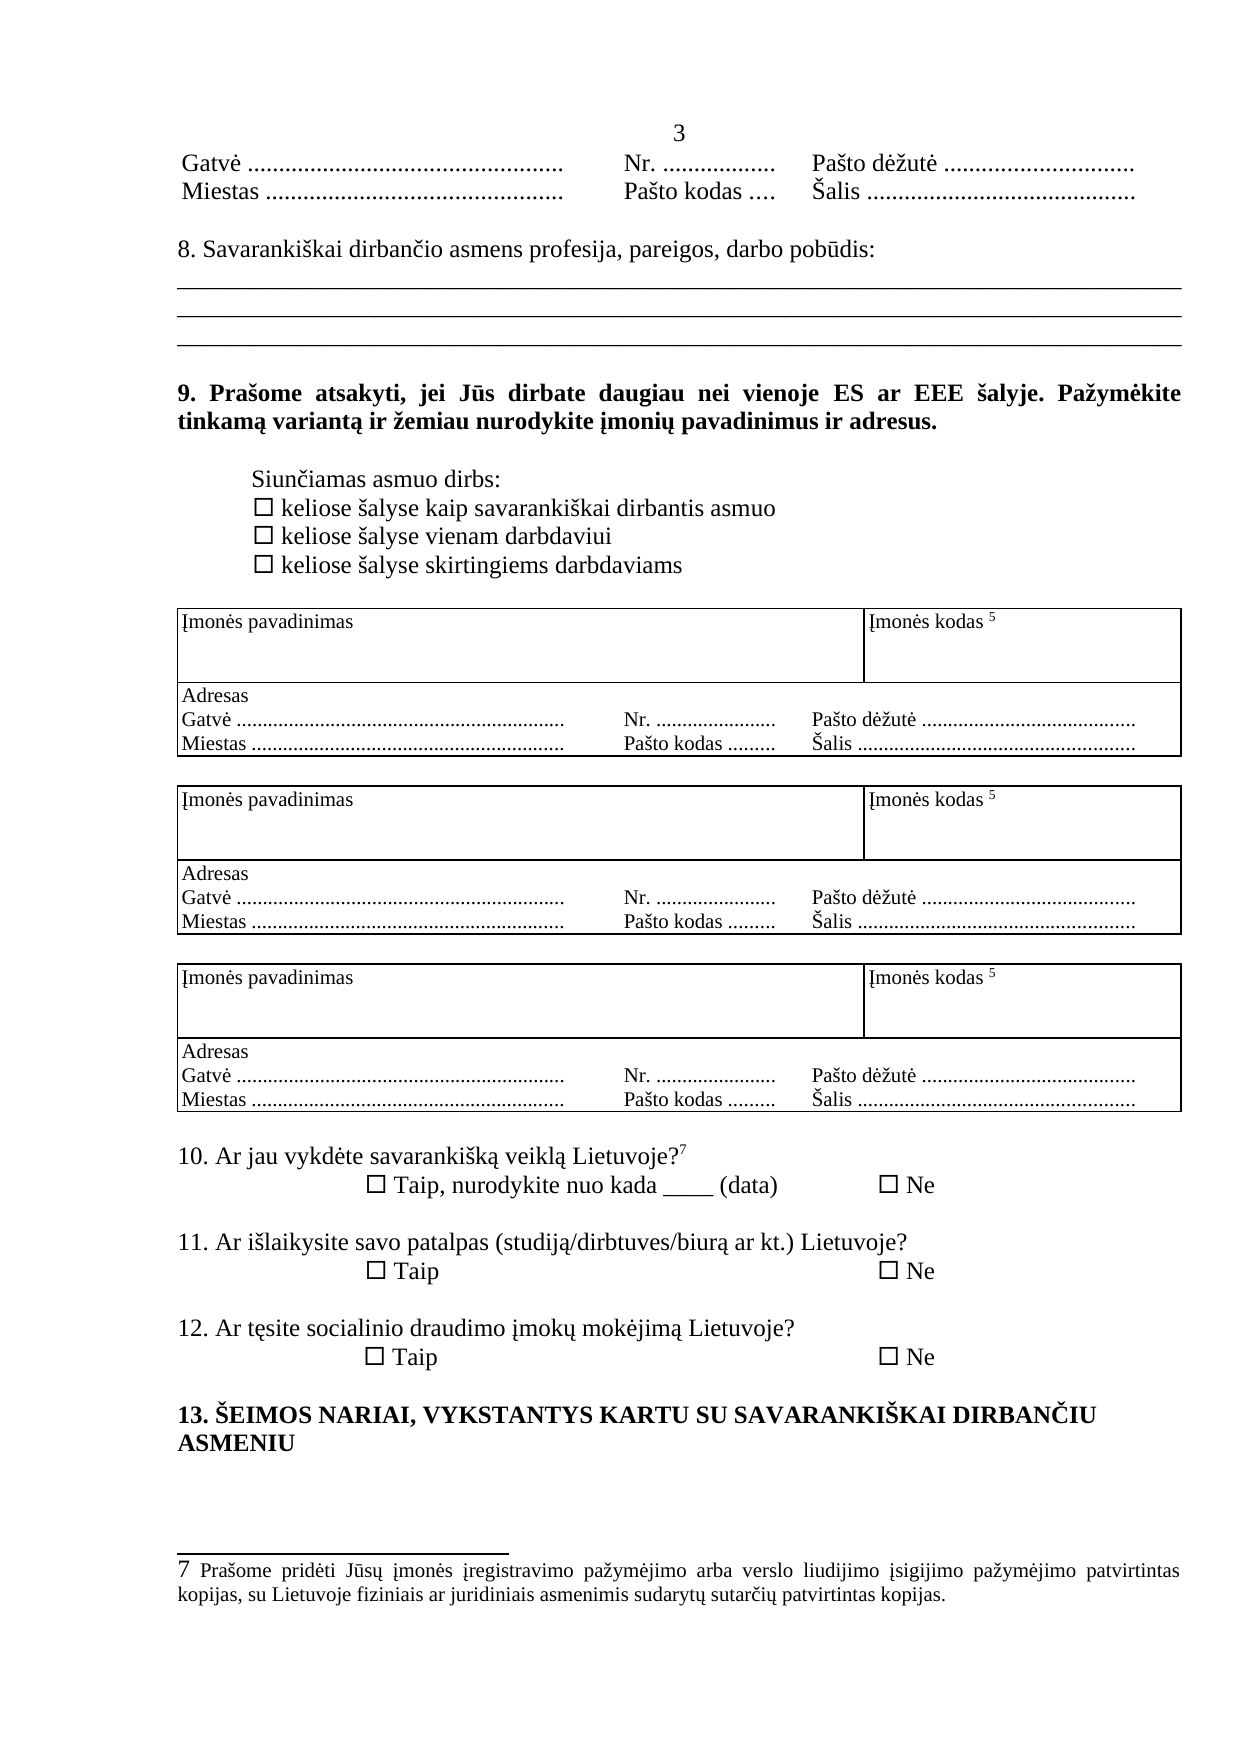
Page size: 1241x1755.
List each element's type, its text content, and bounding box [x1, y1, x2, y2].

table_cell [619, 1039, 623, 1063]
table_header Nr. [619, 148, 623, 176]
table_cell [803, 1039, 807, 1063]
table_cell [808, 1039, 812, 1063]
table_cell Nr. [619, 885, 623, 909]
text  keliose šalyse skirtingiems darbdaviams [177, 550, 1181, 579]
table_header Įmonės kodas 5 [865, 609, 1180, 681]
table_cell Nr. [803, 707, 807, 731]
table_cell [803, 683, 807, 707]
text 9. Prašome atsakyti, jei Jūs dirbate daugiau nei vienoje ES ar EEE šalyje. Pažymėkite tinkamą variantą ir žemiau nurodykite įmonių pavadinimus ir adresus. [177, 378, 1181, 435]
text 8. Savarankiškai dirbančio asmens profesija, pareigos, darbo pobūdis: [177, 234, 1181, 263]
text 10. Ar jau vykdėte savarankišką veiklą Lietuvoje? [177, 1141, 1181, 1170]
table_cell Šalis [1177, 176, 1181, 205]
text  Taip  Ne [289, 1342, 1181, 1371]
text  Taip  Ne [177, 1256, 1181, 1285]
table_cell [808, 683, 812, 707]
table_header Gatvė [177, 148, 181, 176]
table_cell [619, 683, 623, 707]
text  keliose šalyse kaip savarankiškai dirbantis asmuo [177, 493, 1181, 521]
table_cell Šalis [808, 176, 812, 205]
table_cell Nr. [803, 1063, 807, 1087]
text Siunčiamas asmuo dirbs: [177, 464, 1181, 493]
text 13. ŠEIMOS NARIAI, VYKSTANTYS KARTU SU SAVARANKIŠKAI DIRBANČIU ASMENIU [177, 1400, 1181, 1457]
table_cell Nr. [803, 885, 807, 909]
text Prašome pridėti Jūsų įmonės įregistravimo pažymėjimo arba verslo liudijimo įsigijimo pažymėjimo patvirtintas kopijas, su Lietuvoje fiziniais ar juridiniais asmenimis sudarytų sutarčių patvirtintas kopijas. [177, 1554, 1181, 1606]
table_header Įmonės kodas 5 [865, 965, 1180, 1037]
text 11. Ar išlaikysite savo patalpas (studiją/dirbtuves/biurą ar kt.) Lietuvoje? [177, 1227, 1181, 1256]
text 12. Ar tęsite socialinio draudimo įmokų mokėjimą Lietuvoje? [177, 1313, 1181, 1342]
table_header Įmonės kodas 5 [865, 787, 1180, 859]
table_header Nr. [803, 148, 807, 176]
text  Taip, nurodykite nuo kada ____ (data)  Ne [177, 1170, 1181, 1198]
table_cell Nr. [619, 707, 623, 731]
text  keliose šalyse vienam darbdaviui [177, 521, 1181, 550]
table_cell [803, 861, 807, 885]
table_header Gatvė [615, 148, 619, 176]
table_cell Nr. [619, 1063, 623, 1087]
table_cell [619, 861, 623, 885]
table_cell [808, 861, 812, 885]
